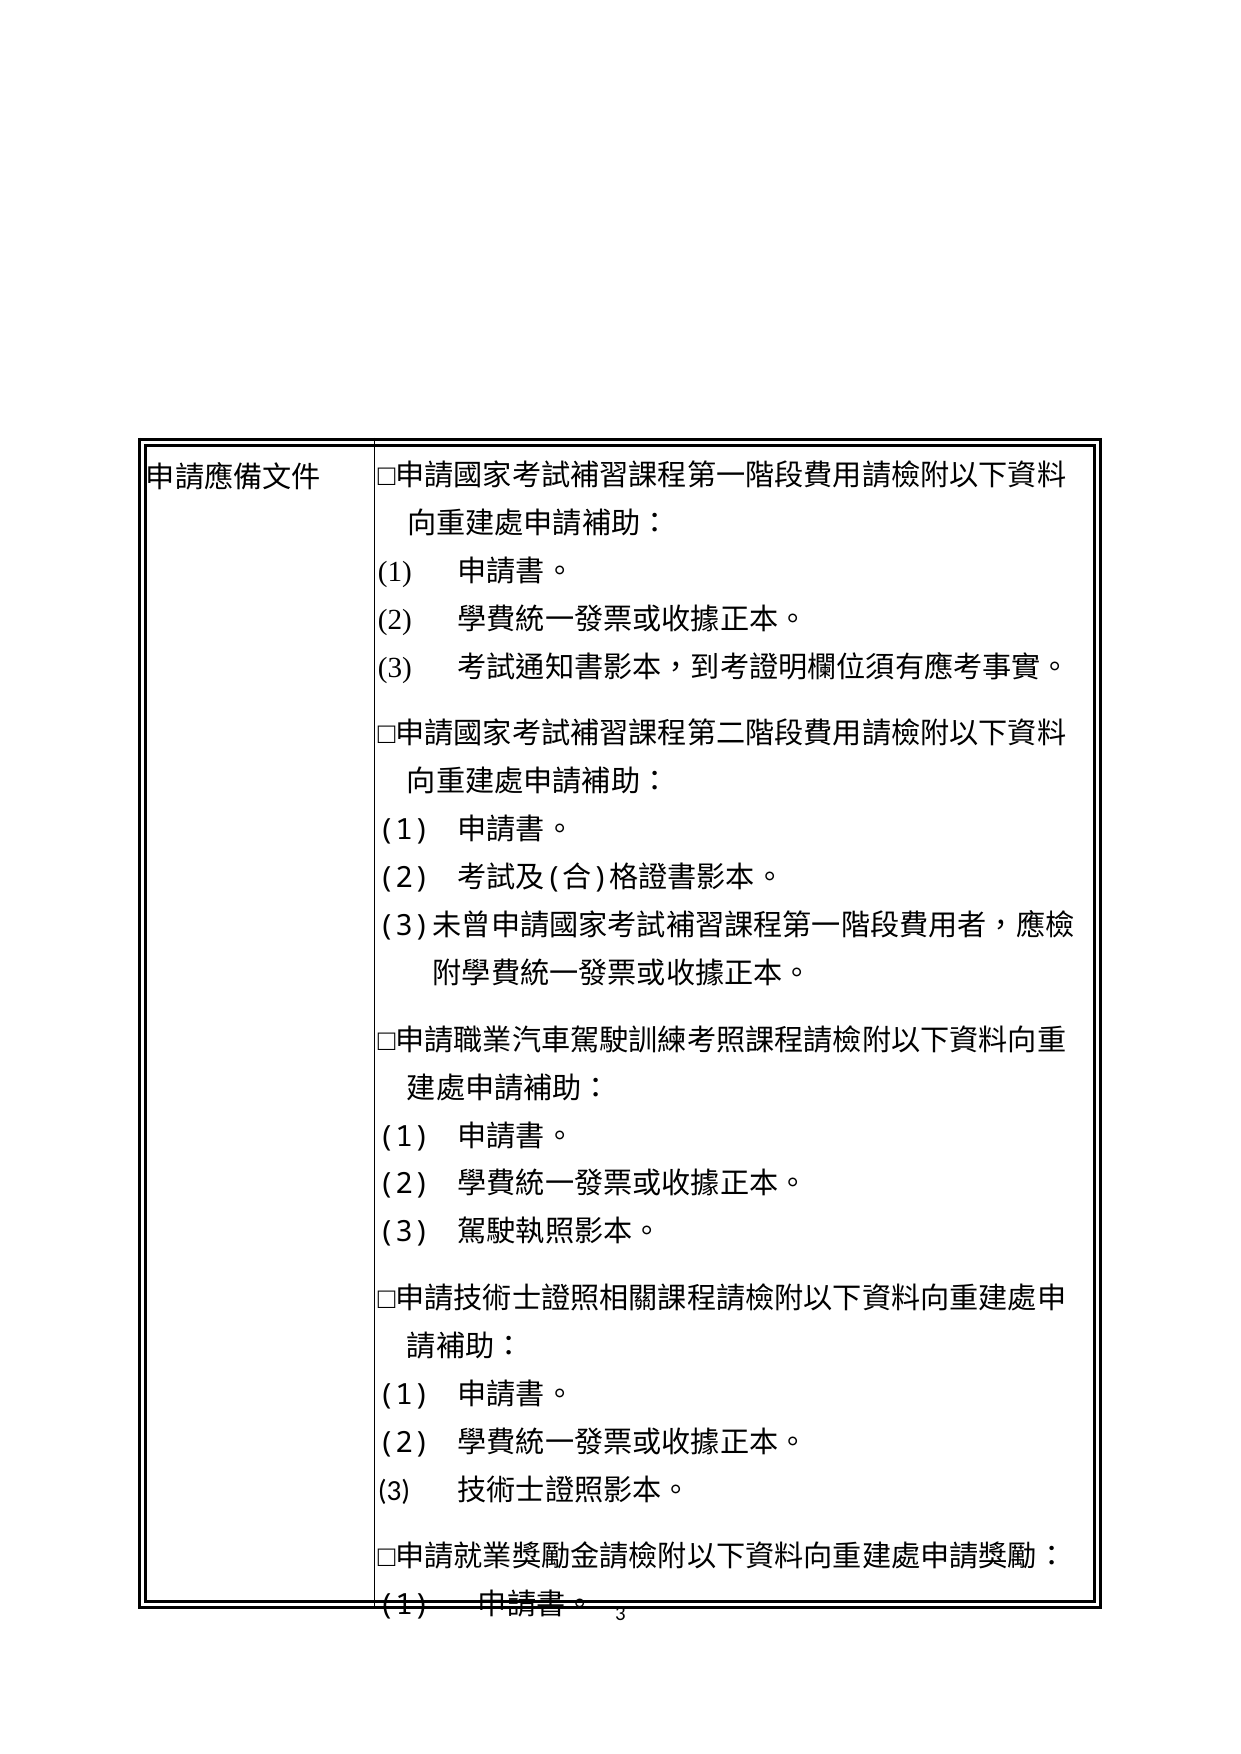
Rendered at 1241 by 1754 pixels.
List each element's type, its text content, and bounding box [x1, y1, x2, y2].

table_cell □申請國家考試補習課程第一階段費用請檢附以下資料向重建處申請補助： 申請書。 學費統一發票或收據正本。 考試通知書影本，到考證明欄位須有應考事實。 □申請國家考試補習課程第二階段費用請檢附以下資料向重建處申請補助： 申請書。 考試及(合)格證書影本。 未曾申請國家考試補習課程第一階段費用者，應檢附學費統一發票或收據正本。 □申請職業汽車駕駛訓練考照課程請檢附以下資料向重建處申請補助： 申請書。 學費統一發票或收據正本。 駕駛執照影本。 □申請技術士證照相關課程請檢附以下資料向重建處申請補助： 申請書。 學費統一發票或收據正本。 技術士證照影本。 □申請就業獎勵金請檢附以下資料向重建處申請獎勵： 申請書。 職業汽車駕駛執照或技術士證照影本。 就業相關證明文件。 受僱者須檢附在職證明文件正本(含職務內容、到職日等)。 執業者須檢附執業證明文件。 [375, 447, 1093, 1600]
table_cell □申請國家考試補習課程第一階段費用請檢附以下資料向重建處申請補助： 申請書。 學費統一發票或收據正本。 考試通知書影本，到考證明欄位須有應考事實。 □申請國家考試補習課程第二階段費用請檢附以下資料向重建處申請補助： 申請書。 考試及(合)格證書影本。 未曾申請國家考試補習課程第一階段費用者，應檢附學費統一發票或收據正本。 □申請職業汽車駕駛訓練考照課程請檢附以下資料向重建處申請補助： 申請書。 學費統一發票或收據正本。 駕駛執照影本。 □申請技術士證照相關課程請檢附以下資料向重建處申請補助： 申請書。 學費統一發票或收據正本。 技術士證照影本。 □申請就業獎勵金請檢附以下資料向重建處申請獎勵： 申請書。 職業汽車駕駛執照或技術士證照影本。 就業相關證明文件。 受僱者須檢附在職證明文件正本(含職務內容、到職日等)。 執業者須檢附執業證明文件。 [375, 441, 1098, 1600]
table_cell 申請應備文件 [143, 441, 374, 1600]
